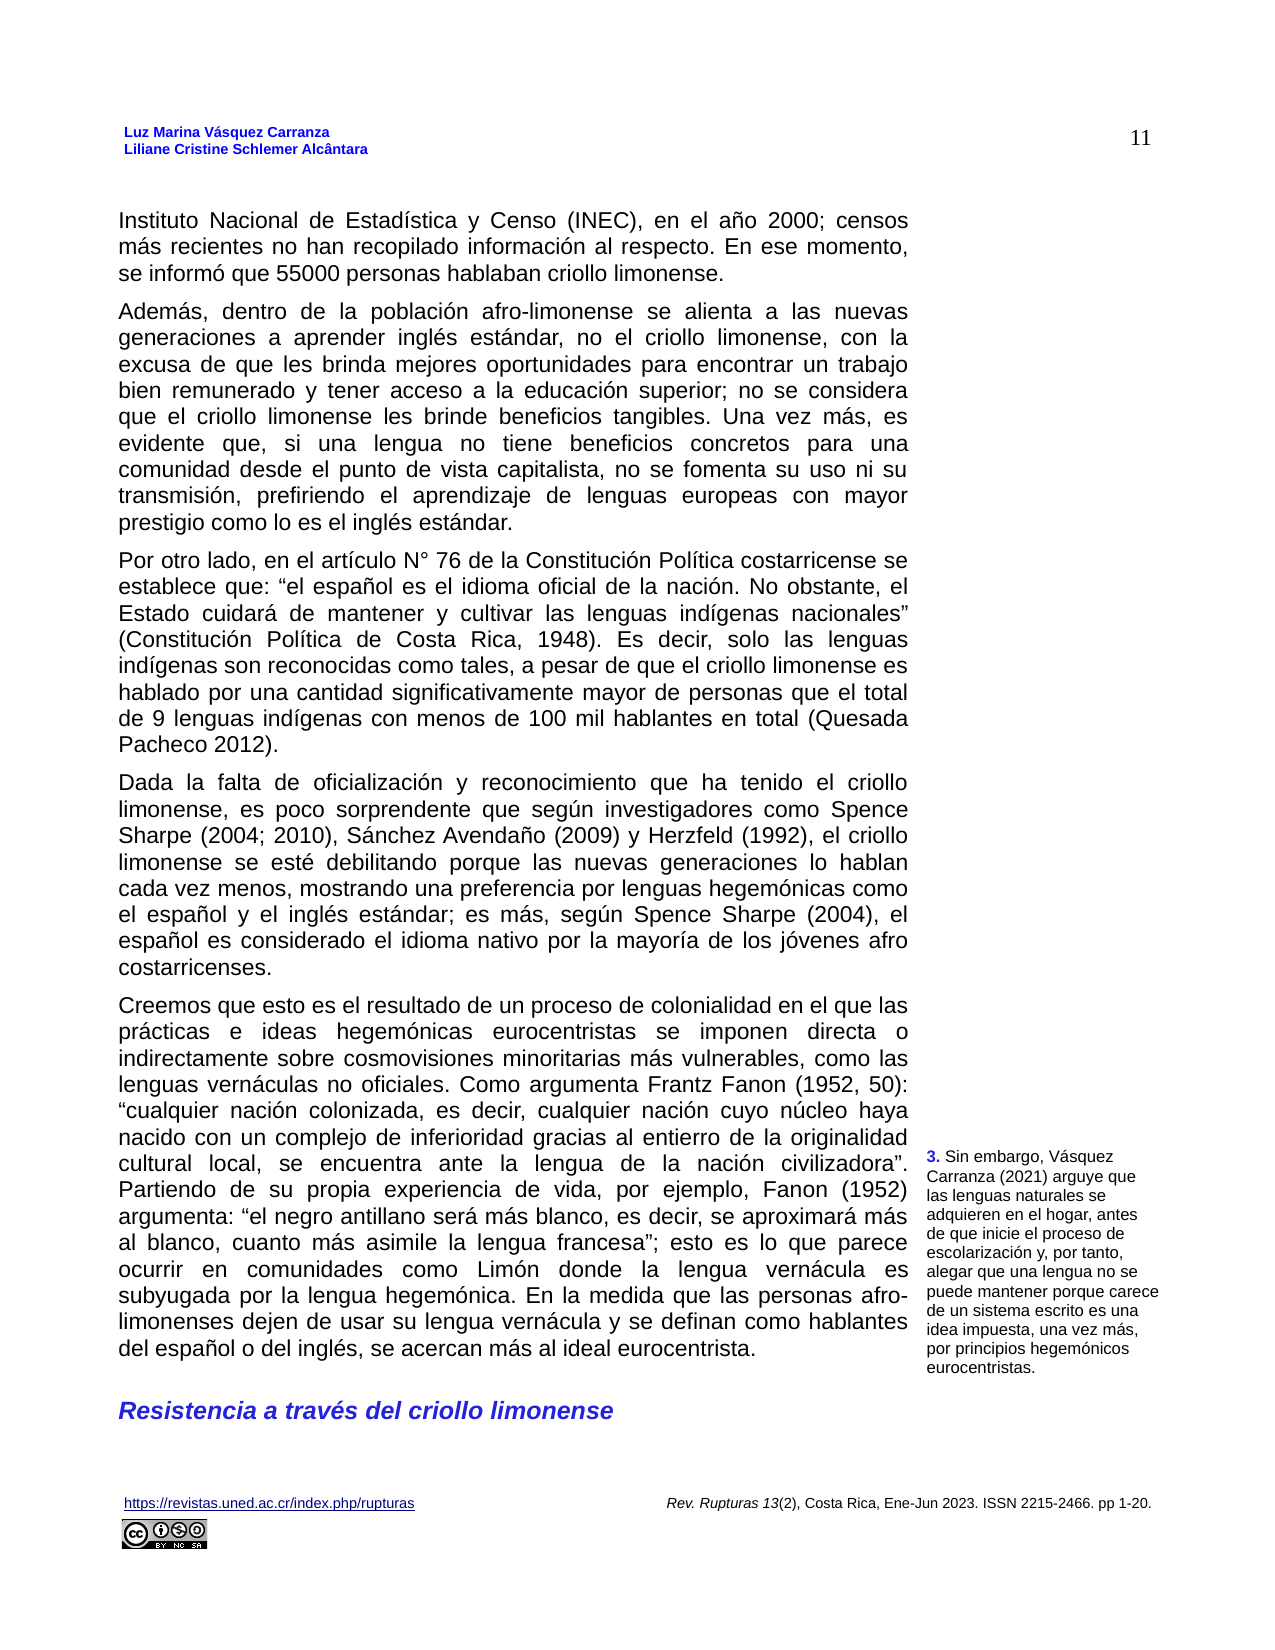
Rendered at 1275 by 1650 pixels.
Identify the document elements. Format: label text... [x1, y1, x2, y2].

picture [121, 1519, 208, 1549]
text Instituto Nacional de Estadística y Censo (INEC), en el año 2000; censos más recientes no han recopilado información al respecto. En ese momento, se informó que 55000 personas hablaban criollo limonense. [118, 207, 909, 286]
text Por otro lado, en el artículo N° 76 de la Constitución Política costarricense se establece que: “el español es el idioma oficial de la nación. No obstante, el Estado cuidará de mantener y cultivar las lenguas indígenas nacionales” (Constitución Política de Costa Rica, 1948). Es decir, solo las lenguas indígenas son reconocidas como tales, a pesar de que el criollo limonense es hablado por una cantidad significativamente mayor de personas que el total de 9 lenguas indígenas con menos de 100 mil hablantes en total (Quesada Pacheco 2012). [118, 547, 909, 758]
text Además, dentro de la población afro-limonense se alienta a las nuevas generaciones a aprender inglés estándar, no el criollo limonense, con la excusa de que les brinda mejores oportunidades para encontrar un trabajo bien remunerado y tener acceso a la educación superior; no se considera que el criollo limonense les brinde beneficios tangibles. Una vez más, es evidente que, si una lengua no tiene beneficios concretos para una comunidad desde el punto de vista capitalista, no se fomenta su uso ni su transmisión, prefiriendo el aprendizaje de lenguas europeas con mayor prestigio como lo es el inglés estándar. [118, 298, 909, 535]
text Dada la falta de oficialización y reconocimiento que ha tenido el criollo limonense, es poco sorprendente que según investigadores como Spence Sharpe (2004; 2010), Sánchez Avendaño (2009) y Herzfeld (1992), el criollo limonense se esté debilitando porque las nuevas generaciones lo hablan cada vez menos, mostrando una preferencia por lenguas hegemónicas como el español y el inglés estándar; es más, según Spence Sharpe (2004), el español es considerado el idioma nativo por la mayoría de los jóvenes afro costarricenses. [118, 769, 909, 980]
text Creemos que esto es el resultado de un proceso de colonialidad en el que las prácticas e ideas hegemónicas eurocentristas se imponen directa o indirectamente sobre cosmovisiones minoritarias más vulnerables, como las lenguas vernáculas no oficiales. Como argumenta Frantz Fanon (1952, 50): “cualquier nación colonizada, es decir, cualquier nación cuyo núcleo haya nacido con un complejo de inferioridad gracias al entierro de la originalidad cultural local, se encuentra ante la lengua de la nación civilizadora”. Partiendo de su propia experiencia de vida, por ejemplo, Fanon (1952) argumenta: “el negro antillano será más blanco, es decir, se aproximará más al blanco, cuanto más asimile la lengua francesa”; esto es lo que parece ocurrir en comunidades como Limón donde la lengua vernácula es subyugada por la lengua hegemónica. En la medida que las personas afro-limonenses dejen de usar su lengua vernácula y se definan como hablantes del español o del inglés, se acercan más al ideal eurocentrista. [118, 992, 909, 1361]
subtitle Resistencia a través del criollo limonense [118, 1396, 909, 1425]
